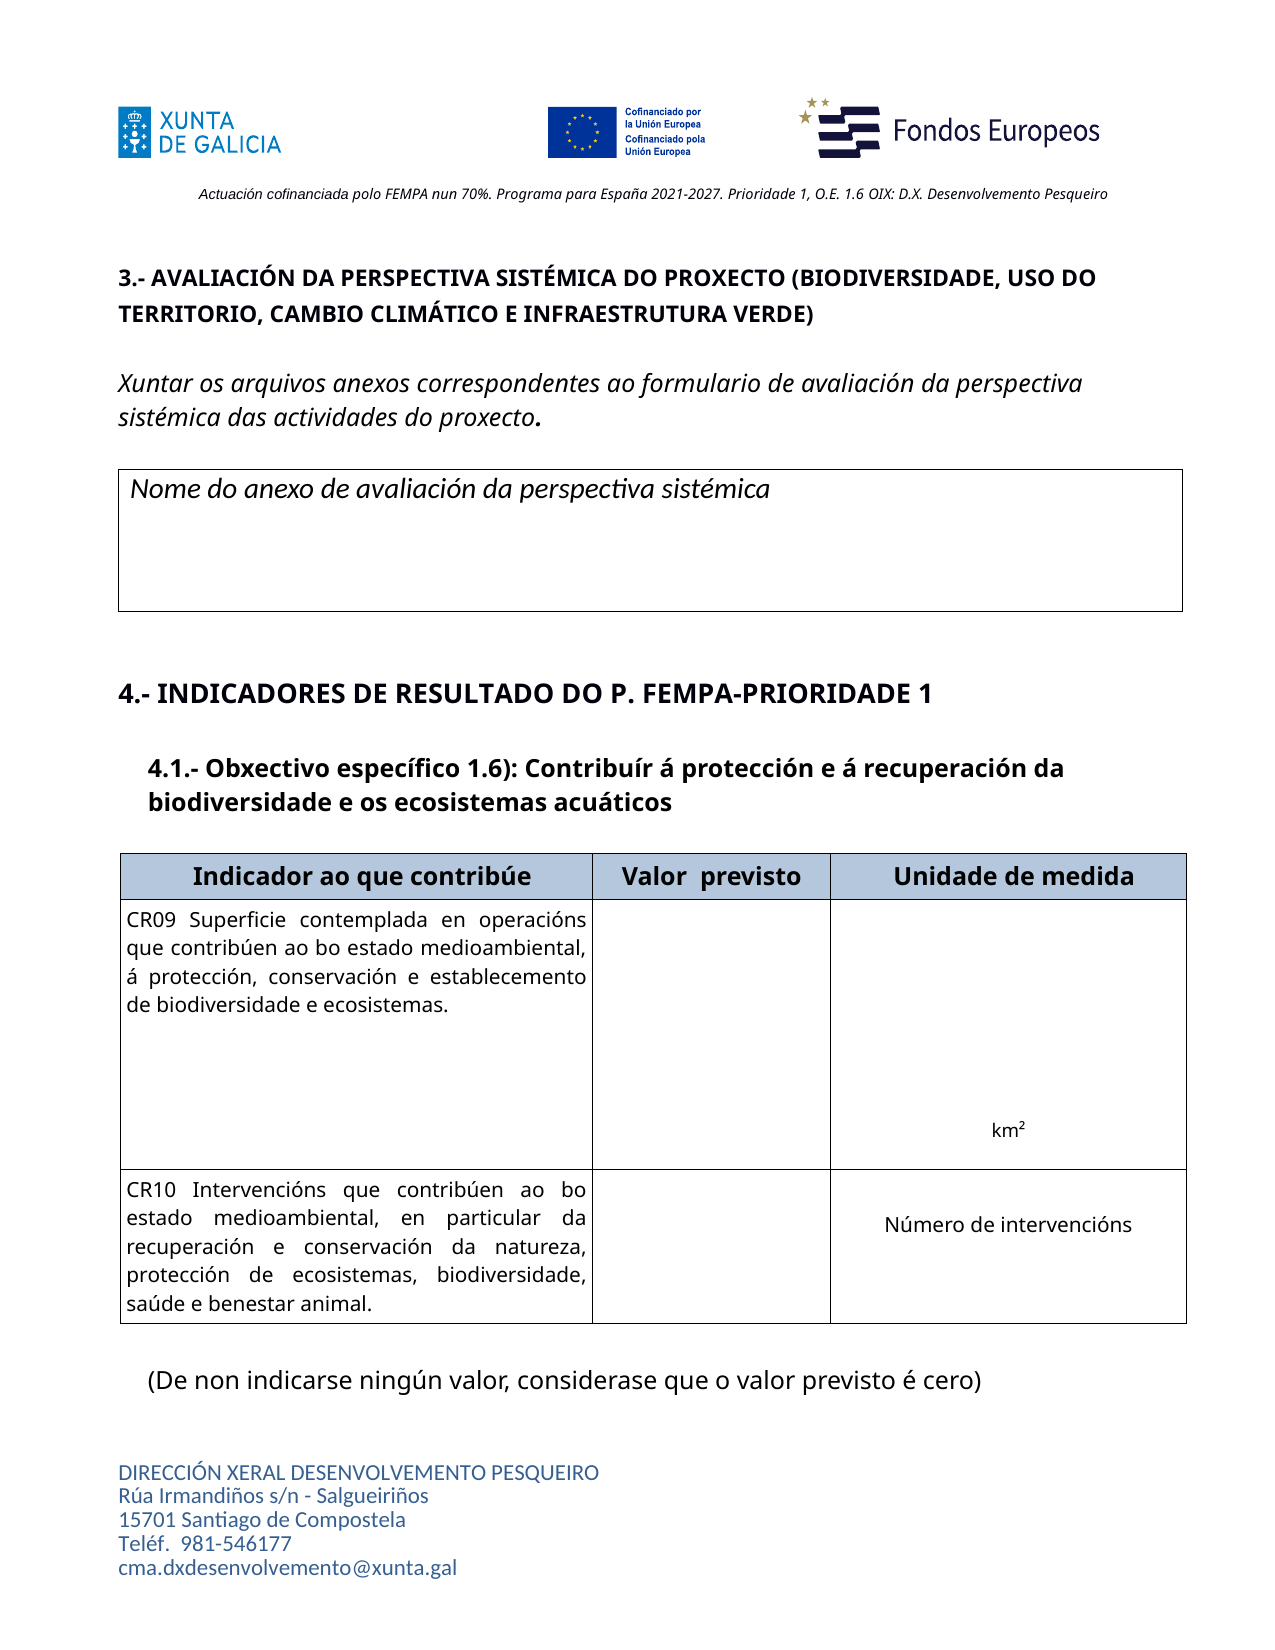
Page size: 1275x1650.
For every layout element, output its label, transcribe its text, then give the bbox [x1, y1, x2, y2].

table_cell [593, 1170, 830, 1323]
subtitle 4.- INDICADORES DE RESULTADO DO P. FEMPA-PRIORIDADE 1 [118, 674, 1186, 711]
table_cell km² [831, 900, 1186, 1169]
text 3.- AVALIACIÓN DA PERSPECTIVA SISTÉMICA DO PROXECTO (BIODIVERSIDADE, USO DO TERRITORIO, CAMBIO CLIMÁTICO E INFRAESTRUTURA VERDE) [118, 262, 1186, 329]
table_cell Número de intervencións [831, 1170, 1186, 1323]
table_cell [593, 900, 830, 1169]
subtitle (De non indicarse ningún valor, considerase que o valor previsto é cero) [148, 1363, 1186, 1397]
table_header Indicador ao que contribúe [121, 854, 592, 899]
table_header Nome do anexo de avaliación da perspectiva sistémica [119, 470, 1182, 611]
subtitle 4.1.- Obxectivo específico 1.6): Contribuír á protección e á recuperación da biodiversidade e os ecosistemas acuáticos [148, 751, 1186, 819]
text Xuntar os arquivos anexos correspondentes ao formulario de avaliación da perspectiva sistémica das actividades do proxecto. [118, 365, 1186, 433]
table_header Valor previsto [593, 854, 830, 899]
table_cell CR09 Superficie contemplada en operacións que contribúen ao bo estado medioambiental, á protección, conservación e establecemento de biodiversidade e ecosistemas. [121, 900, 592, 1169]
table_cell CR10 Intervencións que contribúen ao bo estado medioambiental, en particular da recuperación e conservación da natureza, protección de ecosistemas, biodiversidade, saúde e benestar animal. [121, 1170, 592, 1323]
table_header Unidade de medida [831, 854, 1186, 899]
